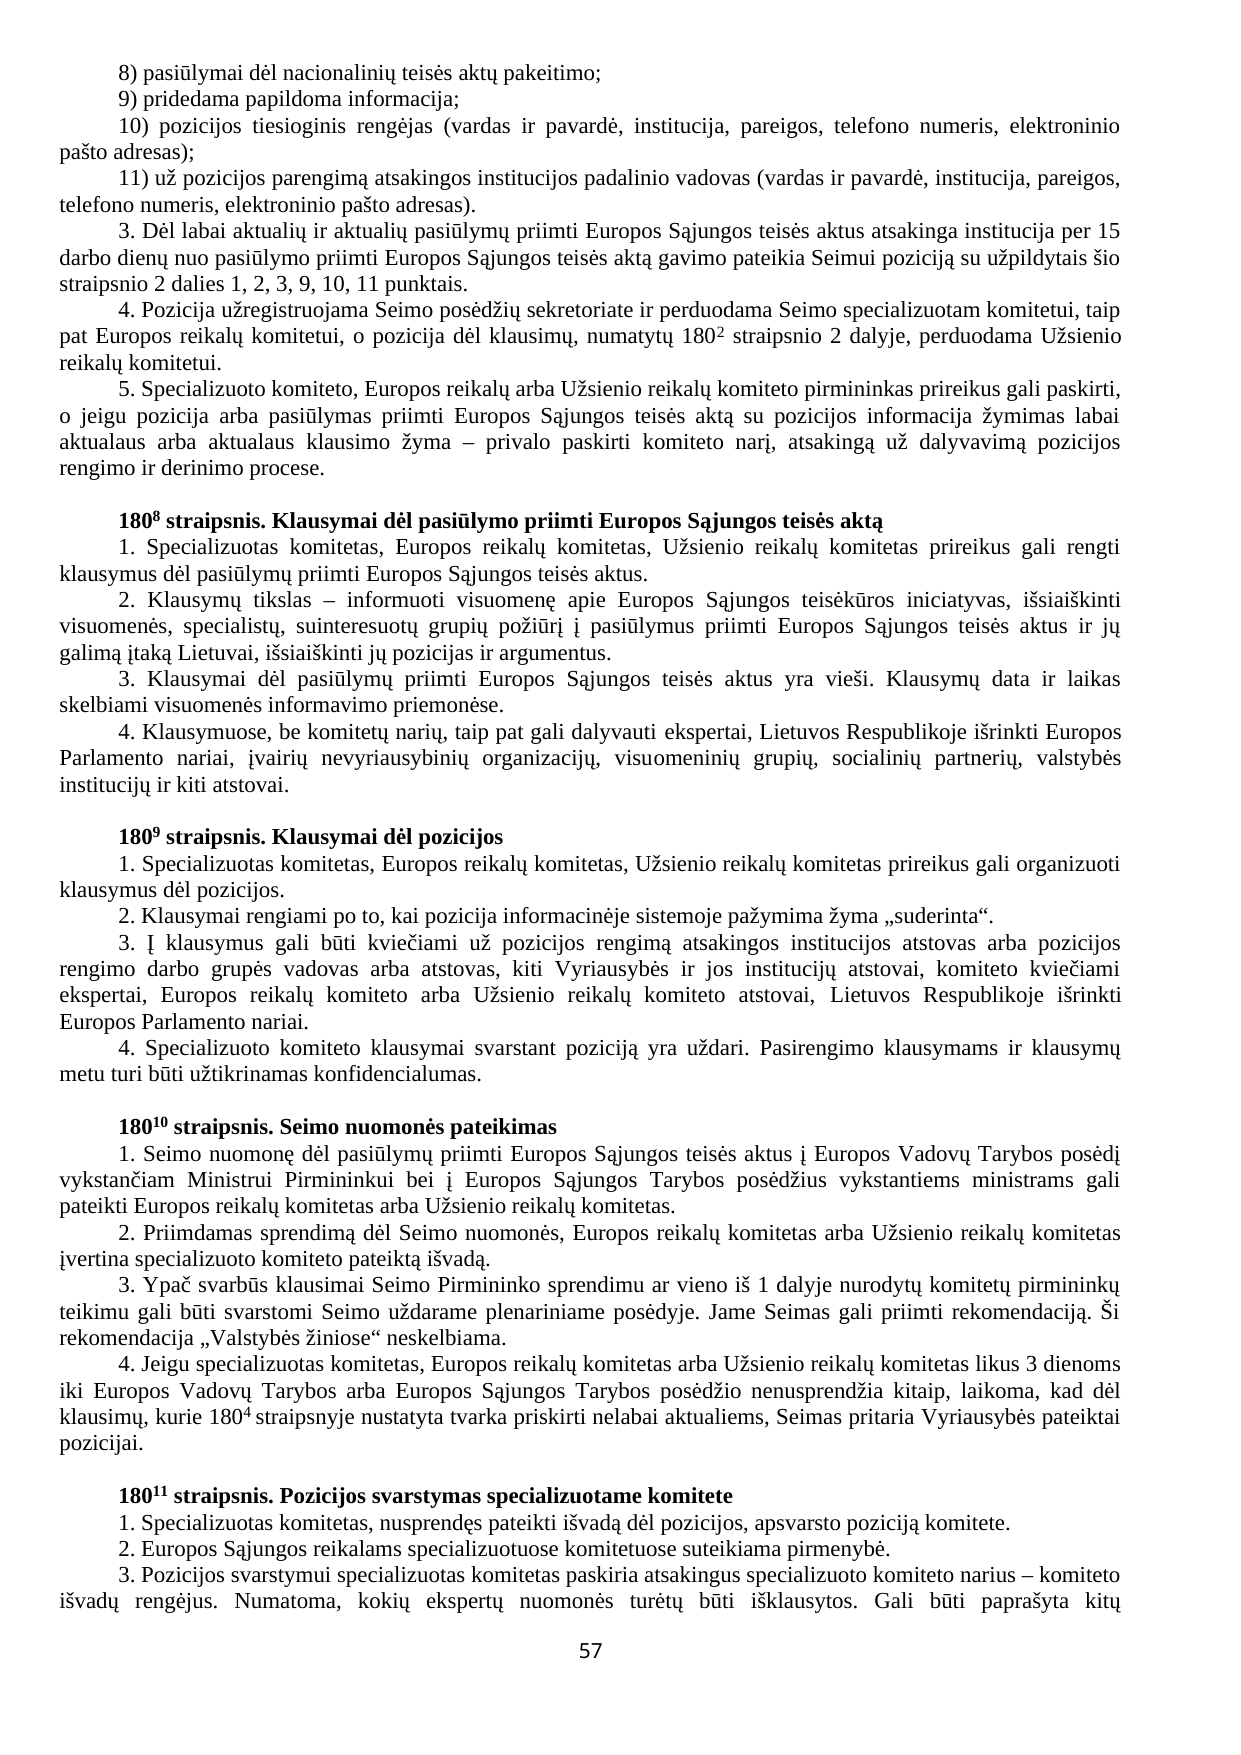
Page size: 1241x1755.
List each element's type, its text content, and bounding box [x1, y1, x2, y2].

text 4. Klausymuose, be komitetų narių, taip pat gali dalyvauti ekspertai, Lietuvos Respublikoje išrinkti Europos Parlamento nariai, įvairių nevyriausybinių organizacijų, visuomeninių grupių, socialinių partnerių, valstybės institucijų ir kiti atstovai. [59, 718, 1122, 797]
text 3. Pozicijos svarstymui specializuotas komitetas paskiria atsakingus specializuoto komiteto narius – komiteto išvadų rengėjus. Numatoma, kokių ekspertų nuomonės turėtų būti išklausytos. Gali būti paprašyta kitų [59, 1561, 1122, 1614]
text 4. Specializuoto komiteto klausymai svarstant poziciją yra uždari. Pasirengimo klausymams ir klausymų metu turi būti užtikrinamas konfidencialumas. [59, 1034, 1122, 1087]
text 3. Klausymai dėl pasiūlymų priimti Europos Sąjungos teisės aktus yra vieši. Klausymų data ir laikas skelbiami visuomenės informavimo priemonėse. [59, 665, 1122, 718]
text 2. Priimdamas sprendimą dėl Seimo nuomonės, Europos reikalų komitetas arba Užsienio reikalų komitetas įvertina specializuoto komiteto pateiktą išvadą. [59, 1219, 1122, 1271]
text 8) pasiūlymai dėl nacionalinių teisės aktų pakeitimo; [59, 59, 1122, 85]
text 2. Europos Sąjungos reikalams specializuotuose komitetuose suteikiama pirmenybė. [59, 1535, 1122, 1561]
text 3. Ypač svarbūs klausimai Seimo Pirmininko sprendimu ar vieno iš 1 dalyje nurodytų komitetų pirmininkų teikimu gali būti svarstomi Seimo uždarame plenariniame posėdyje. Jame Seimas gali priimti rekomendaciją. Ši rekomendacija „Valstybės žiniose“ neskelbiama. [59, 1271, 1122, 1350]
text 9) pridedama papildoma informacija; [59, 85, 1122, 112]
text 4. Jeigu specializuotas komitetas, Europos reikalų komitetas arba Užsienio reikalų komitetas likus 3 dienoms iki Europos Vadovų Tarybos arba Europos Sąjungos Tarybos posėdžio nenusprendžia kitaip, laikoma, kad dėl klausimų, kurie 1804 straipsnyje nustatyta tvarka priskirti nelabai aktualiems, Seimas pritaria Vyriausybės pateiktai pozicijai. [59, 1350, 1122, 1456]
text 18010 straipsnis. Seimo nuomonės pateikimas [59, 1113, 1122, 1139]
text 2. Klausymai rengiami po to, kai pozicija informacinėje sistemoje pažymima žyma „suderinta“. [59, 902, 1122, 929]
text 10) pozicijos tiesioginis rengėjas (vardas ir pavardė, institucija, pareigos, telefono numeris, elektroninio pašto adresas); [59, 112, 1122, 164]
text 2. Klausymų tikslas – informuoti visuomenę apie Europos Sąjungos teisėkūros iniciatyvas, išsiaiškinti visuomenės, specialistų, suinteresuotų grupių požiūrį į pasiūlymus priimti Europos Sąjungos teisės aktus ir jų galimą įtaką Lietuvai, išsiaiškinti jų pozicijas ir argumentus. [59, 586, 1122, 665]
text 1. Specializuotas komitetas, Europos reikalų komitetas, Užsienio reikalų komitetas prireikus gali organizuoti klausymus dėl pozicijos. [59, 850, 1122, 902]
text 1. Specializuotas komitetas, Europos reikalų komitetas, Užsienio reikalų komitetas prireikus gali rengti klausymus dėl pasiūlymų priimti Europos Sąjungos teisės aktus. [59, 533, 1122, 586]
text 18011 straipsnis. Pozicijos svarstymas specializuotame komitete [59, 1482, 1122, 1508]
text 11) už pozicijos parengimą atsakingos institucijos padalinio vadovas (vardas ir pavardė, institucija, pareigos, telefono numeris, elektroninio pašto adresas). [59, 164, 1122, 217]
text 5. Specializuoto komiteto, Europos reikalų arba Užsienio reikalų komiteto pirmininkas prireikus gali paskirti, o jeigu pozicija arba pasiūlymas priimti Europos Sąjungos teisės aktą su pozicijos informacija žymimas labai aktualaus arba aktualaus klausimo žyma – privalo paskirti komiteto narį, atsakingą už dalyvavimą pozicijos rengimo ir derinimo procese. [59, 375, 1122, 481]
text 4. Pozicija užregistruojama Seimo posėdžių sekretoriate ir perduodama Seimo specializuotam komitetui, taip pat Europos reikalų komitetui, o pozicija dėl klausimų, numatytų 1802 straipsnio 2 dalyje, perduodama Užsienio reikalų komitetui. [59, 296, 1122, 375]
text 1809 straipsnis. Klausymai dėl pozicijos [59, 823, 1122, 850]
text 3. Dėl labai aktualių ir aktualių pasiūlymų priimti Europos Sąjungos teisės aktus atsakinga institucija per 15 darbo dienų nuo pasiūlymo priimti Europos Sąjungos teisės aktą gavimo pateikia Seimui poziciją su užpildytais šio straipsnio 2 dalies 1, 2, 3, 9, 10, 11 punktais. [59, 217, 1122, 296]
text 1. Seimo nuomonę dėl pasiūlymų priimti Europos Sąjungos teisės aktus į Europos Vadovų Tarybos posėdį vykstančiam Ministrui Pirmininkui bei į Europos Sąjungos Tarybos posėdžius vykstantiems ministrams gali pateikti Europos reikalų komitetas arba Užsienio reikalų komitetas. [59, 1139, 1122, 1219]
text 1808 straipsnis. Klausymai dėl pasiūlymo priimti Europos Sąjungos teisės aktą [59, 507, 1122, 533]
text 3. Į klausymus gali būti kviečiami už pozicijos rengimą atsakingos institucijos atstovas arba pozicijos rengimo darbo grupės vadovas arba atstovas, kiti Vyriausybės ir jos institucijų atstovai, komiteto kviečiami ekspertai, Europos reikalų komiteto arba Užsienio reikalų komiteto atstovai, Lietuvos Respublikoje išrinkti Europos Parlamento nariai. [59, 929, 1122, 1034]
text 1. Specializuotas komitetas, nusprendęs pateikti išvadą dėl pozicijos, apsvarsto poziciją komitete. [59, 1508, 1122, 1535]
